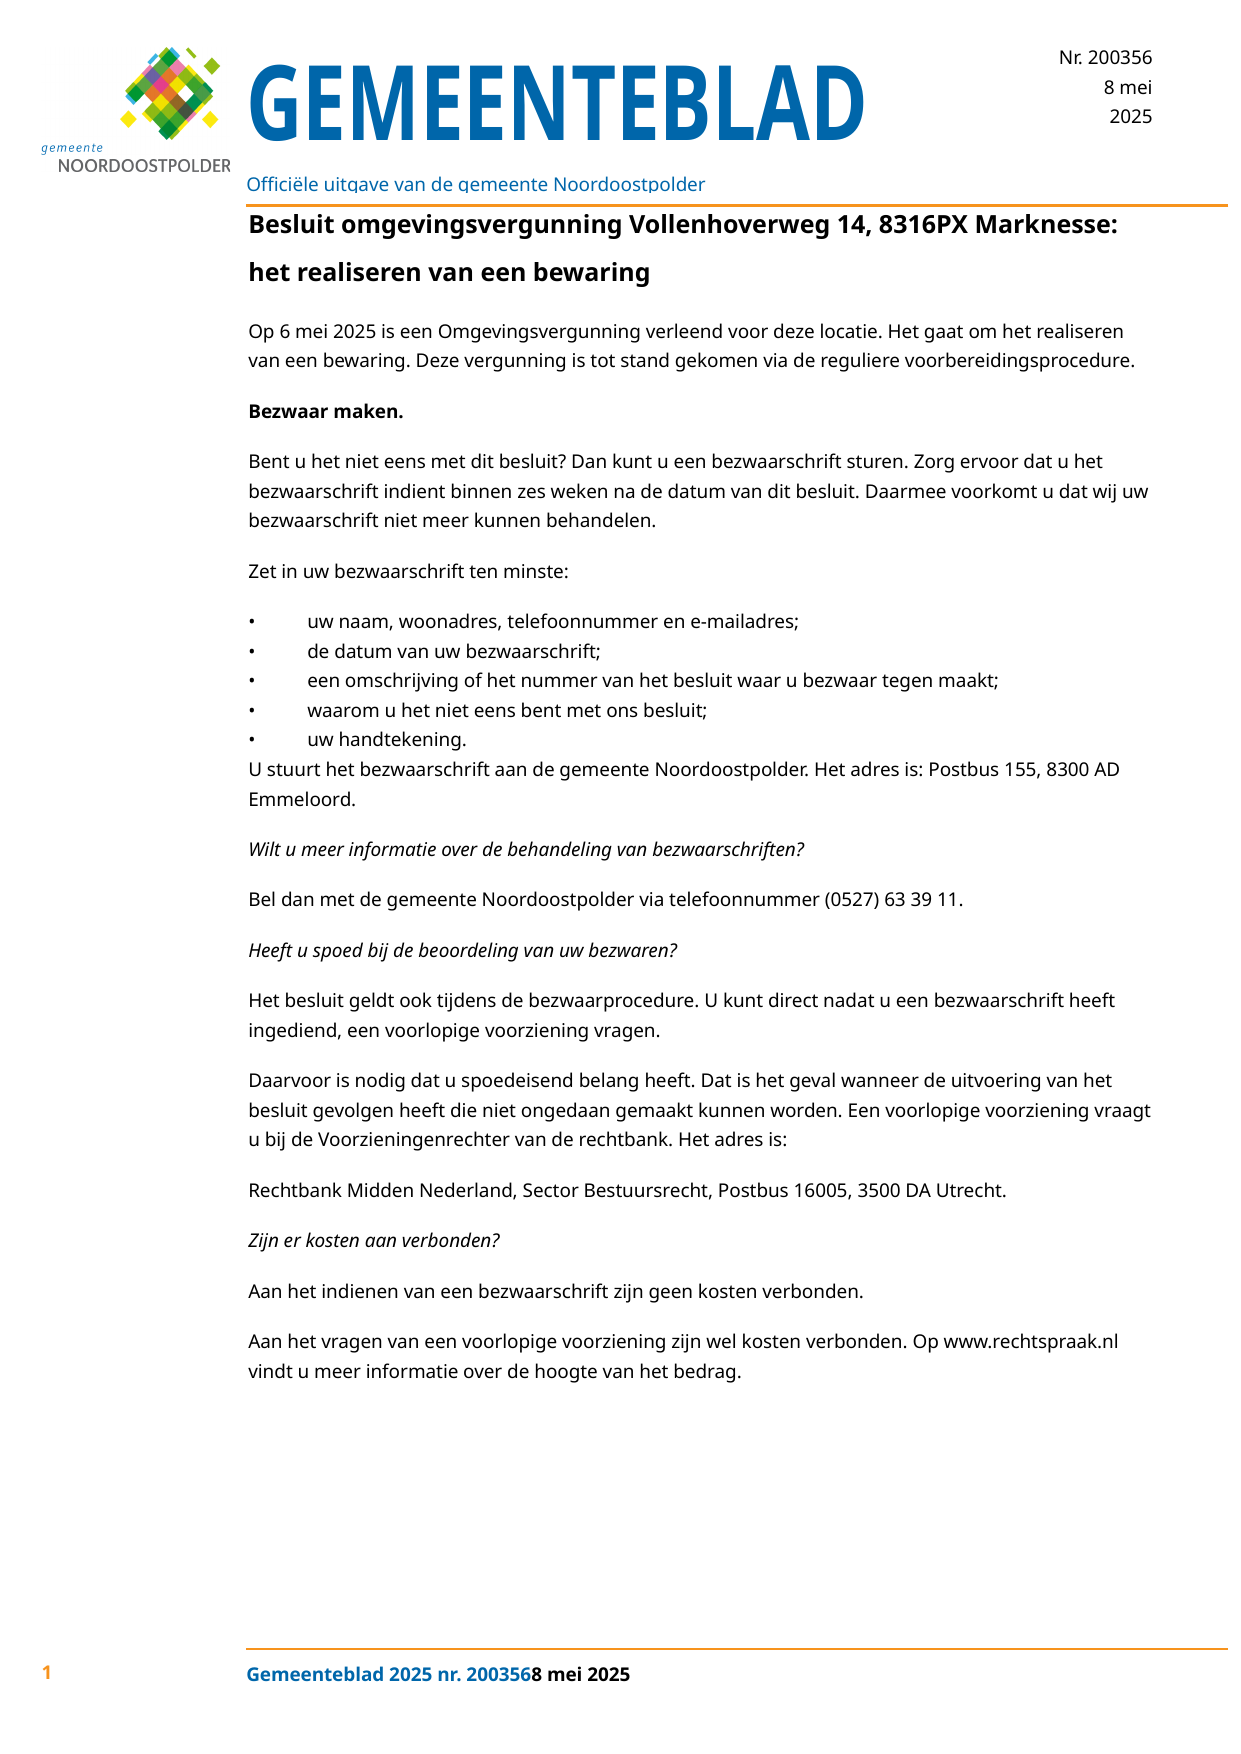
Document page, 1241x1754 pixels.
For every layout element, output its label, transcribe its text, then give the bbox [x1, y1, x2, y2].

picture [41, 47, 231, 172]
text U stuurt het bezwaarschrift aan de gemeente Noordoostpolder. Het adres is: Postbus 155, 8300 AD Emmeloord. [248, 756, 1152, 812]
list een omschrijving of het nummer van het besluit waar u bezwaar tegen maakt; [248, 667, 1152, 693]
text Heeft u spoed bij de beoordeling van uw bezwaren? [248, 937, 1152, 963]
text Aan het vragen van een voorlopige voorziening zijn wel kosten verbonden. Op www.rechtspraak.nl vindt u meer informatie over de hoogte van het bedrag. [248, 1328, 1152, 1384]
text Daarvoor is nodig dat u spoedeisend belang heeft. Dat is het geval wanneer de uitvoering van het besluit gevolgen heeft die niet ongedaan gemaakt kunnen worden. Een voorlopige voorziening vraagt u bij de Voorzieningenrechter van de rechtbank. Het adres is: [248, 1067, 1152, 1152]
text Besluit omgevingsvergunning Vollenhoverweg 14, 8316PX Marknesse: het realiseren van een bewaring [248, 207, 1152, 288]
text Op 6 mei 2025 is een Omgevingsvergunning verleend voor deze locatie. Het gaat om het realiseren van een bewaring. Deze vergunning is tot stand gekomen via de reguliere voorbereidingsprocedure. [248, 318, 1152, 373]
list waarom u het niet eens bent met ons besluit; [248, 697, 1152, 723]
text Aan het indienen van een bezwaarschrift zijn geen kosten verbonden. [248, 1278, 1152, 1304]
text Het besluit geldt ook tijdens de bezwaarprocedure. U kunt direct nadat u een bezwaarschrift heeft ingediend, een voorlopige voorziening vragen. [248, 987, 1152, 1043]
text Rechtbank Midden Nederland, Sector Bestuursrecht, Postbus 16005, 3500 DA Utrecht. [248, 1177, 1152, 1203]
text Bel dan met de gemeente Noordoostpolder via telefoonnummer (0527) 63 39 11. [248, 887, 1152, 912]
list de datum van uw bezwaarschrift; [248, 638, 1152, 664]
list uw handtekening. [248, 727, 1152, 752]
list uw naam, woonadres, telefoonnummer en e-mailadres; [248, 608, 1152, 634]
text Zet in uw bezwaarschrift ten minste: [248, 558, 1152, 584]
text Wilt u meer informatie over de behandeling van bezwaarschriften? [248, 836, 1152, 862]
text Zijn er kosten aan verbonden? [248, 1227, 1152, 1253]
text Bezwaar maken. [248, 398, 1152, 424]
text Bent u het niet eens met dit besluit? Dan kunt u een bezwaarschrift sturen. Zorg ervoor dat u het bezwaarschrift indient binnen zes weken na de datum van dit besluit. Daarmee voorkomt u dat wij uw bezwaarschrift niet meer kunnen behandelen. [248, 448, 1152, 533]
